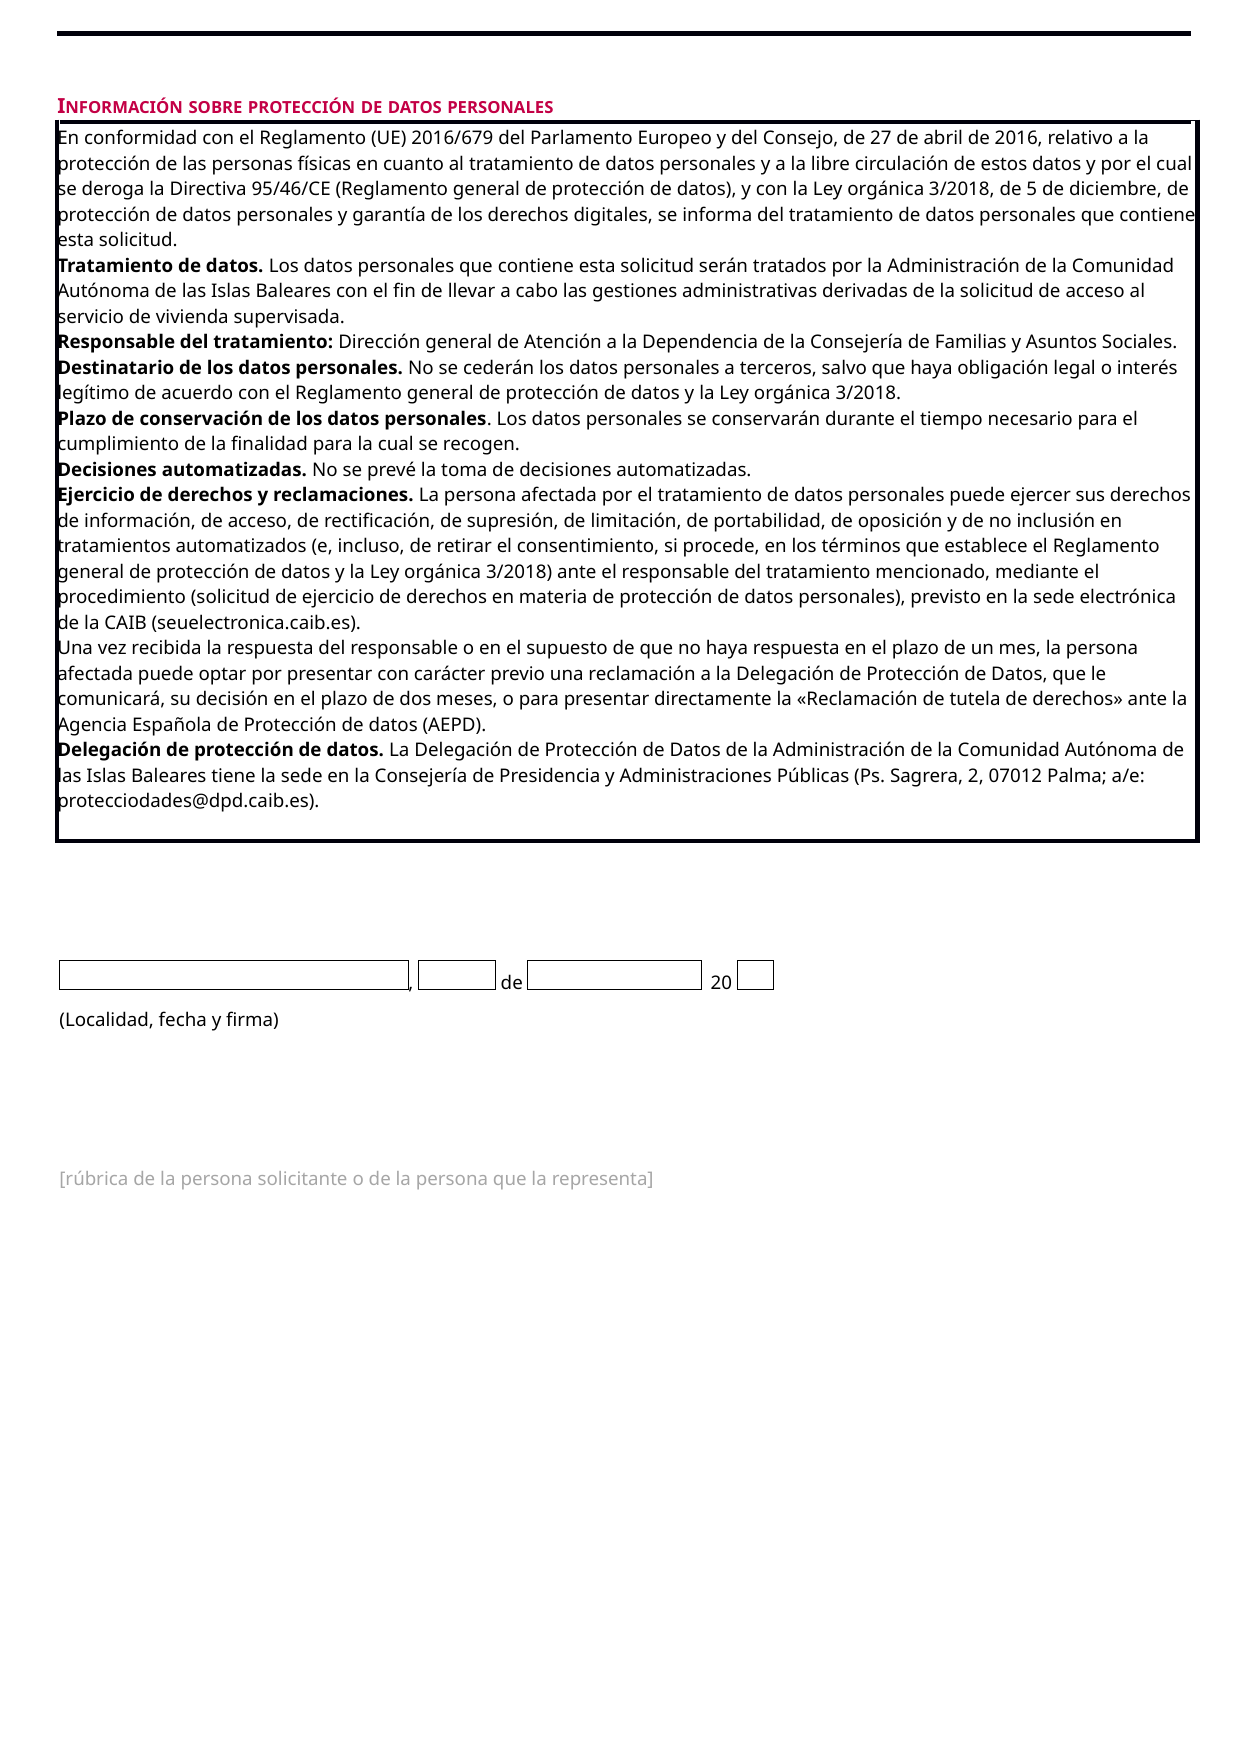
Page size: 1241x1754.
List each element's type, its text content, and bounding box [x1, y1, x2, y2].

table_cell [1191, 31, 1197, 119]
table_cell Información sobre protección de datos personales [57, 36, 1191, 119]
text , de 20 [59, 960, 1181, 995]
text (Localidad, fecha y firma) [59, 1006, 1181, 1032]
text [rúbrica de la persona solicitante o de la persona que la representa] [59, 1165, 1181, 1191]
table_cell En conformidad con el Reglamento (UE) 2016/679 del Parlamento Europeo y del Consejo, de 27 de abril de 2016, relativo a la protección de las personas físicas en cuanto al tratamiento de datos personales y a la libre circulación de estos datos y por el cual se deroga la Directiva 95/46/CE (Reglamento general de protección de datos), y con la Ley orgánica 3/2018, de 5 de diciembre, de protección de datos personales y garantía de los derechos digitales, se informa del tratamiento de datos personales que contiene esta solicitud. Tratamiento de datos. Los datos personales que contiene esta solicitud serán tratados por la Administración de la Comunidad Autónoma de las Islas Baleares con el fin de llevar a cabo las gestiones administrativas derivadas de la solicitud de acceso al servicio de vivienda supervisada. Responsable del tratamiento: Dirección general de Atención a la Dependencia de la Consejería de Familias y Asuntos Sociales. Destinatario de los datos personales. No se cederán los datos personales a terceros, salvo que haya obligación legal o interés legítimo de acuerdo con el Reglamento general de protección de datos y la Ley orgánica 3/2018. Plazo de conservación de los datos personales. Los datos personales se conservarán durante el tiempo necesario para el cumplimiento de la finalidad para la cual se recogen. Decisiones automatizadas. No se prevé la toma de decisiones automatizadas. Ejercicio de derechos y reclamaciones. La persona afectada por el tratamiento de datos personales puede ejercer sus derechos de información, de acceso, de rectificación, de supresión, de limitación, de portabilidad, de oposición y de no inclusión en tratamientos automatizados (e, incluso, de retirar el consentimiento, si procede, en los términos que establece el Reglamento general de protección de datos y la Ley orgánica 3/2018) ante el responsable del tratamiento mencionado, mediante el procedimiento (solicitud de ejercicio de derechos en materia de protección de datos personales), previsto en la sede electrónica de la CAIB (seuelectronica.caib.es). Una vez recibida la respuesta del responsable o en el supuesto de que no haya respuesta en el plazo de un mes, la persona afectada puede optar por presentar con carácter previo una reclamación a la Delegación de Protección de Datos, que le comunicará, su decisión en el plazo de dos meses, o para presentar directamente la «Reclamación de tutela de derechos» ante la Agencia Española de Protección de datos (AEPD). Delegación de protección de datos. La Delegación de Protección de Datos de la Administración de la Comunidad Autónoma de las Islas Baleares tiene la sede en la Consejería de Presidencia y Administraciones Públicas (Ps. Sagrera, 2, 07012 Palma; a/e: protecciodades@dpd.caib.es). [59, 121, 1195, 839]
